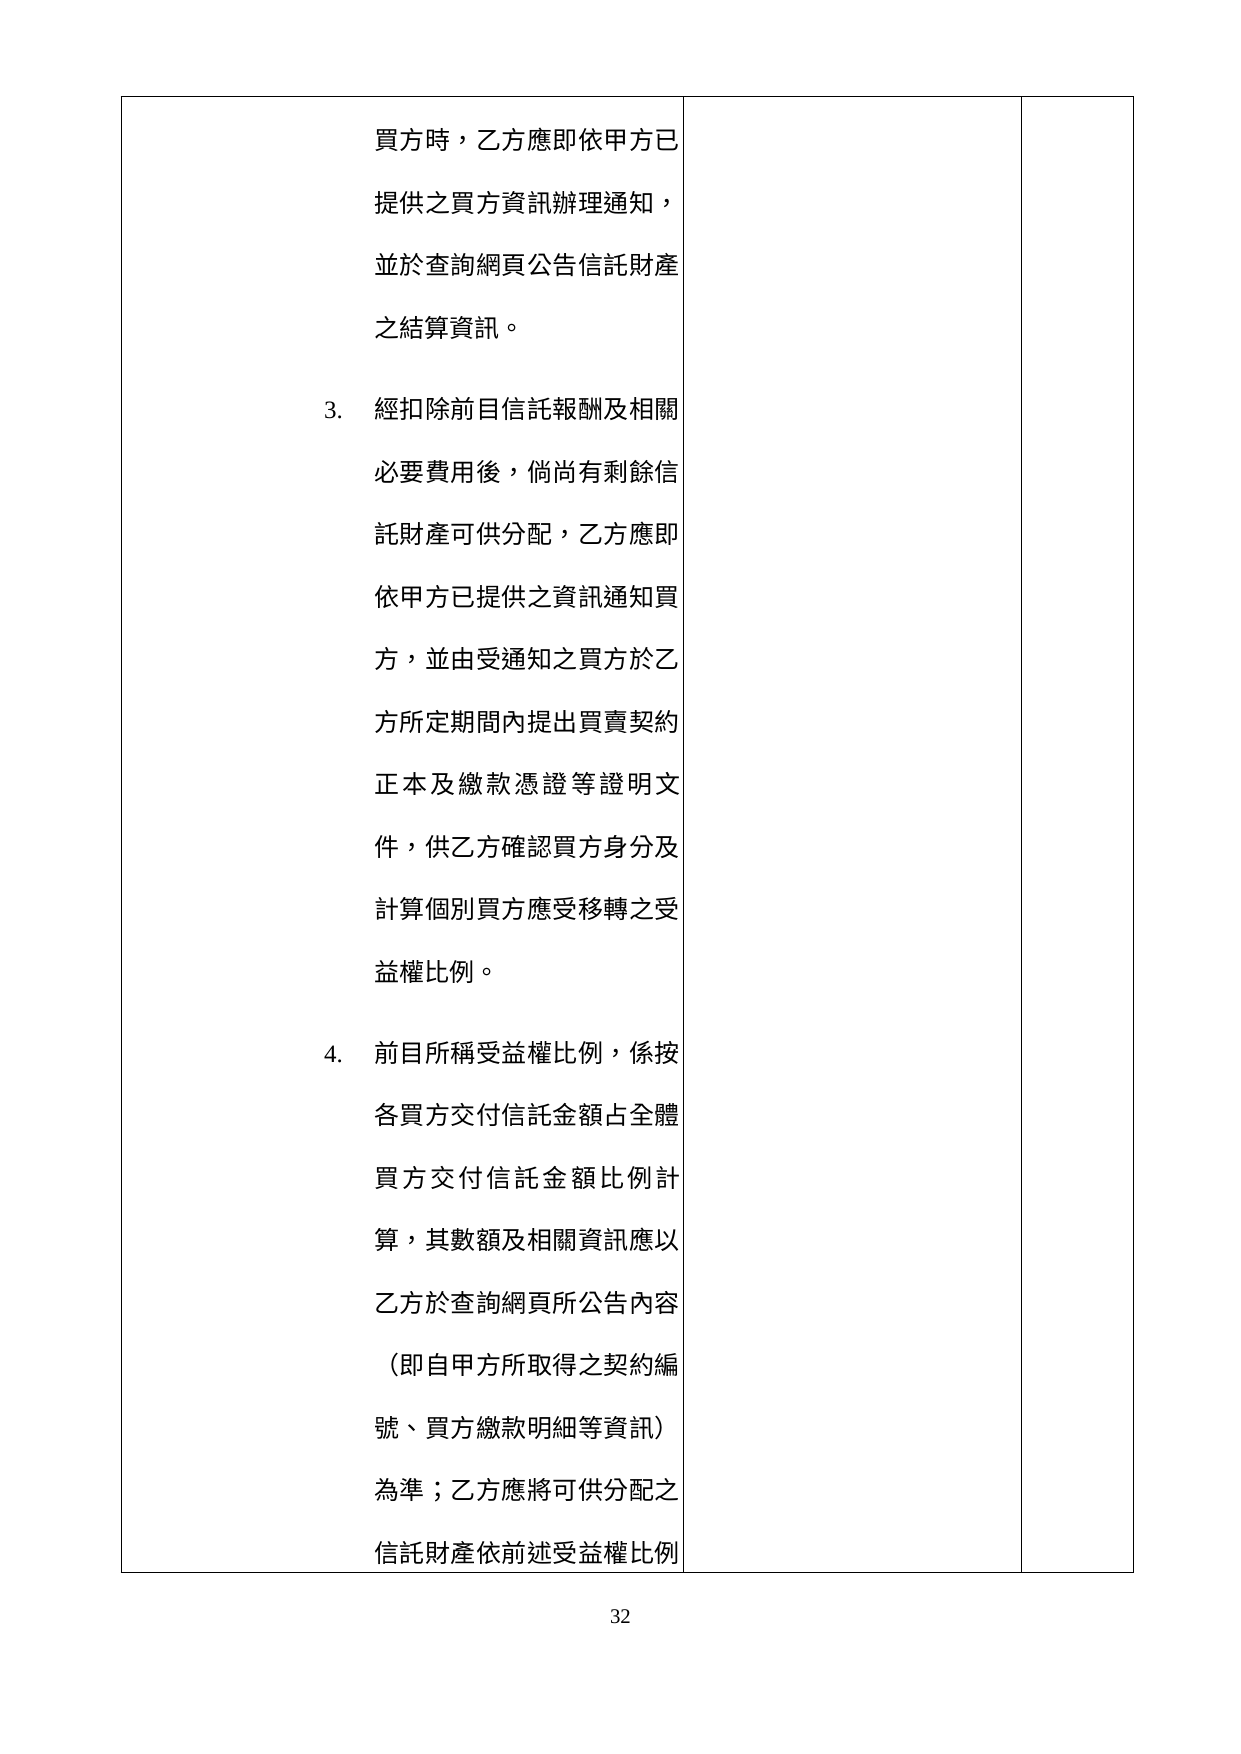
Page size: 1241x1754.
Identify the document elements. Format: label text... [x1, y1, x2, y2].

table_cell 買方時，乙方應即依甲方已提供之買方資訊辦理通知，並於查詢網頁公告信託財產之結算資訊。 經扣除前目信託報酬及相關必要費用後，倘尚有剩餘信託財產可供分配，乙方應即依甲方已提供之資訊通知買方，並由受通知之買方於乙方所定期間內提出買賣契約正本及繳款憑證等證明文件，供乙方確認買方身分及計算個別買方應受移轉之受益權比例。 前目所稱受益權比例，係按各買方交付信託金額占全體買方交付信託金額比例計算，其數額及相關資訊應以乙方於查詢網頁所公告內容（即自甲方所取得之契約編號、買方繳款明細等資訊）為準；乙方應將可供分配之信託財產依前述受益權比例 [122, 97, 683, 1572]
table_cell [684, 97, 1021, 1572]
table_cell [1022, 97, 1133, 1572]
